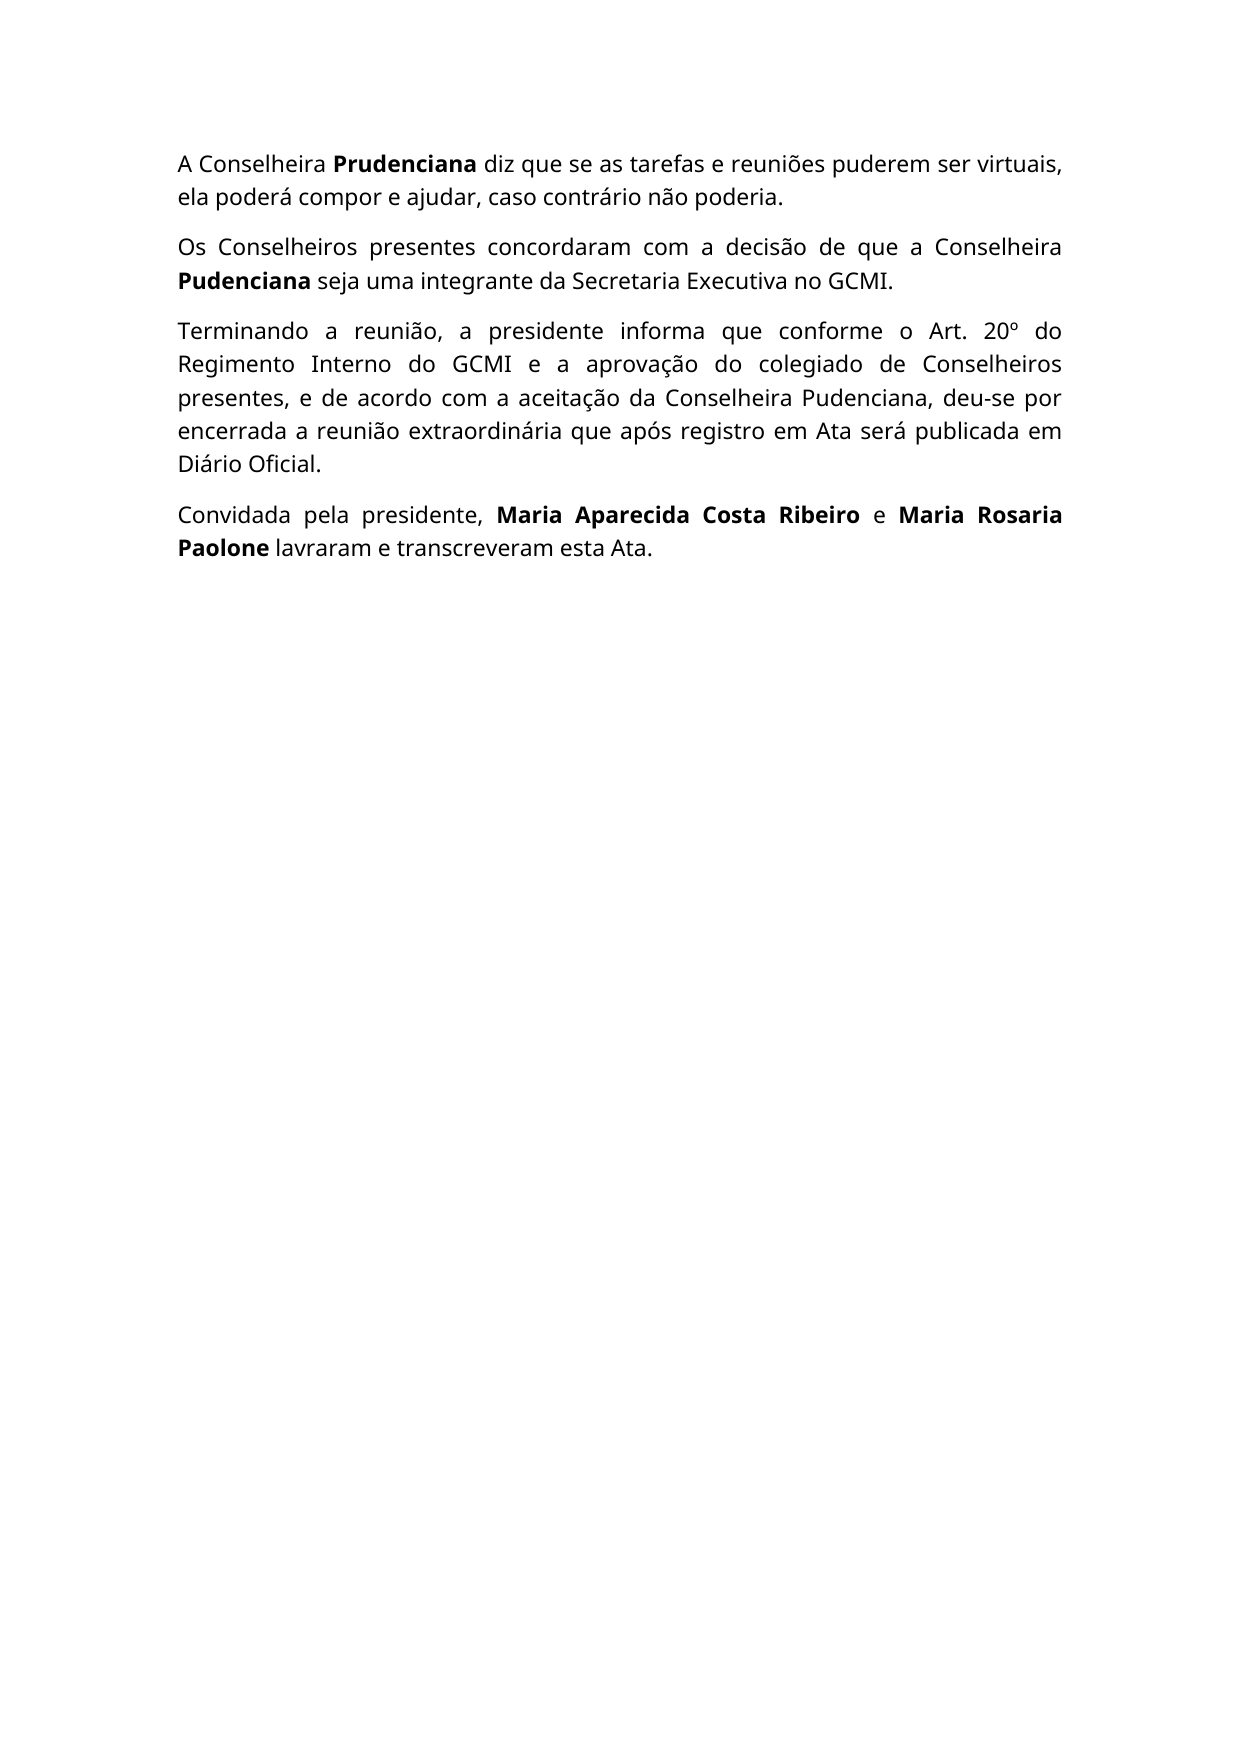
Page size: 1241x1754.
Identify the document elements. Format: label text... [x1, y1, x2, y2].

text Os Conselheiros presentes concordaram com a decisão de que a Conselheira Pudenciana seja uma integrante da Secretaria Executiva no GCMI. [177, 231, 1063, 296]
text Convidada pela presidente, Maria Aparecida Costa Ribeiro e Maria Rosaria Paolone lavraram e transcreveram esta Ata. [177, 498, 1063, 563]
text A Conselheira Prudenciana diz que se as tarefas e reuniões puderem ser virtuais, ela poderá compor e ajudar, caso contrário não poderia. [177, 148, 1063, 212]
text Terminando a reunião, a presidente informa que conforme o Art. 20º do Regimento Interno do GCMI e a aprovação do colegiado de Conselheiros presentes, e de acordo com a aceitação da Conselheira Pudenciana, deu-se por encerrada a reunião extraordinária que após registro em Ata será publicada em Diário Oficial. [177, 315, 1063, 480]
